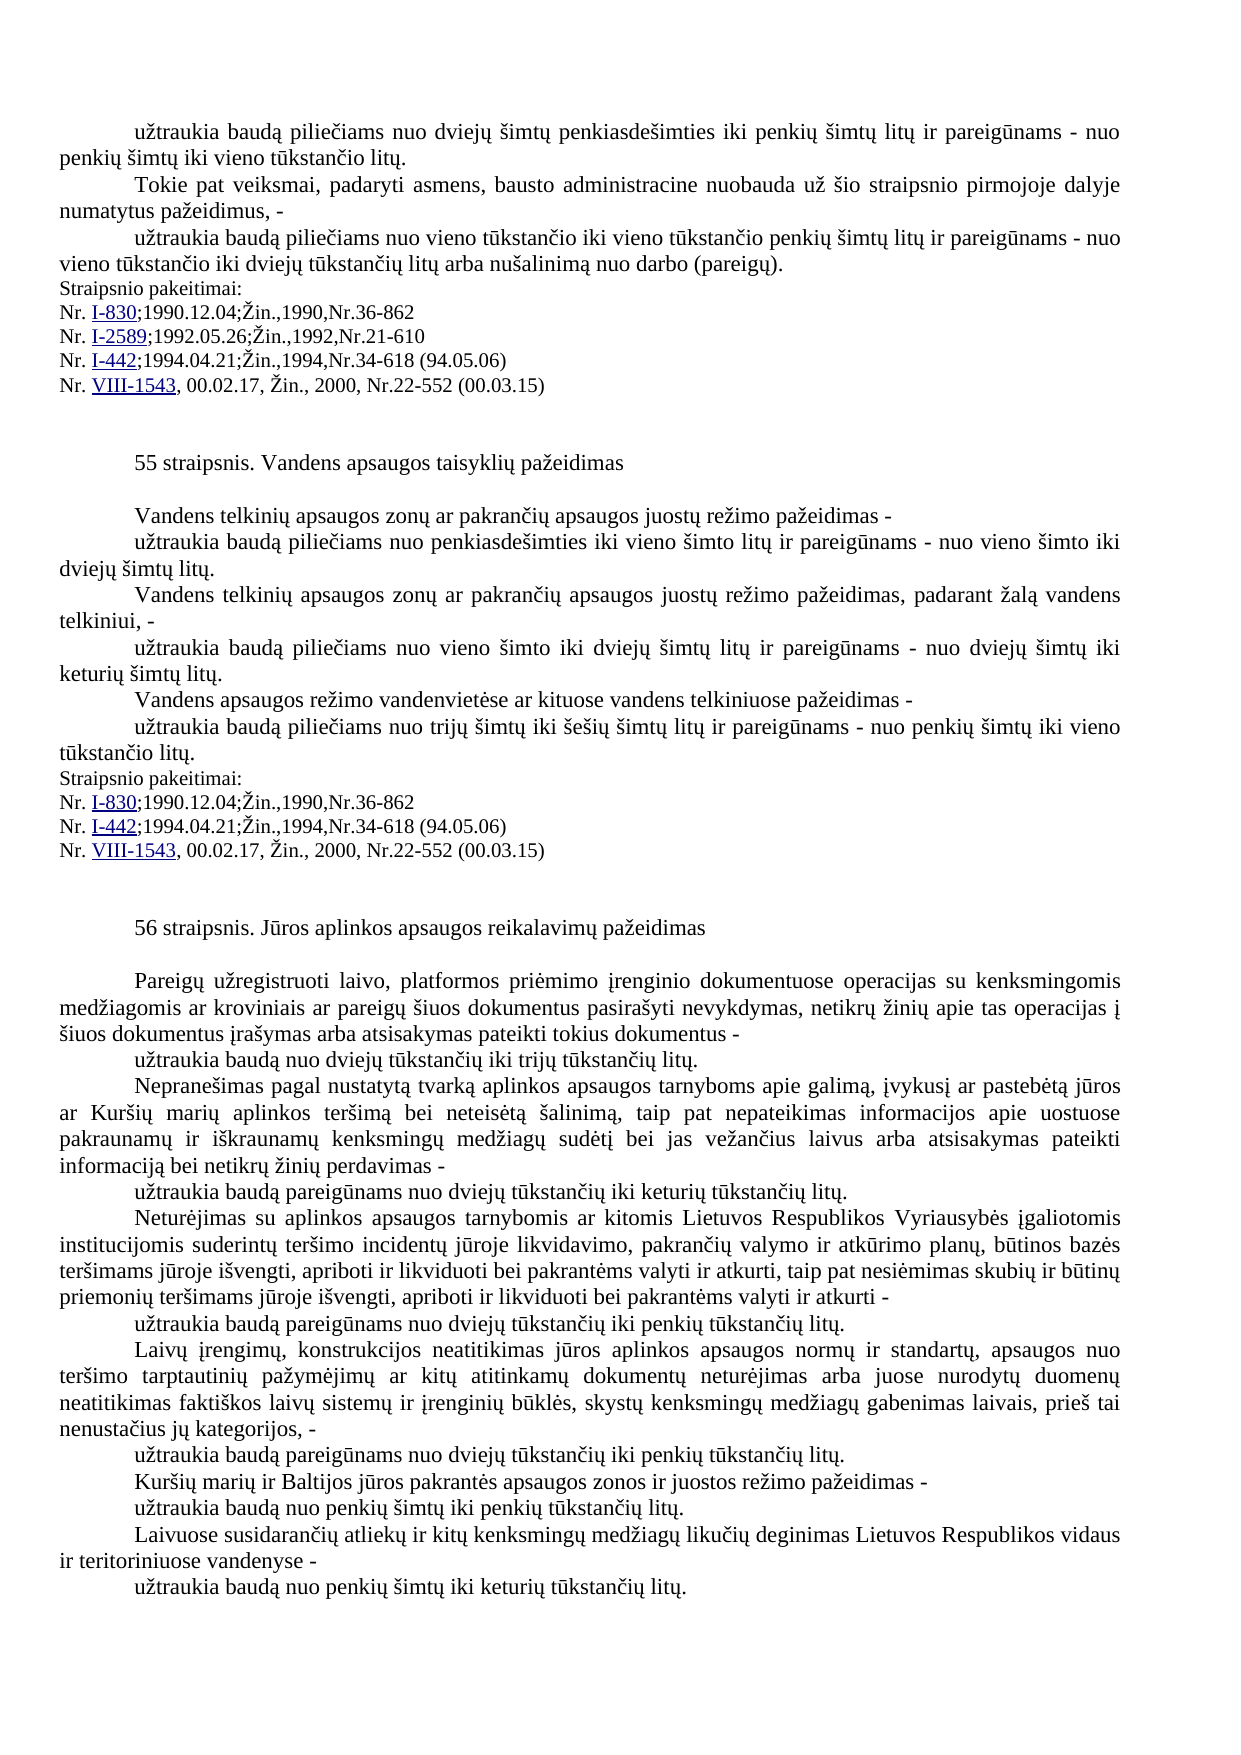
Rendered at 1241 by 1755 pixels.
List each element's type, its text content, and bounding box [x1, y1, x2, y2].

text užtraukia baudą piliečiams nuo vieno tūkstančio iki vieno tūkstančio penkių šimtų litų ir pareigūnams - nuo vieno tūkstančio iki dviejų tūkstančių litų arba nušalinimą nuo darbo (pareigų). [59, 223, 1122, 276]
text užtraukia baudą pareigūnams nuo dviejų tūkstančių iki penkių tūkstančių litų. [59, 1442, 1122, 1468]
text Nr. I-2589;1992.05.26;Žin.,1992,Nr.21-610 [59, 324, 1122, 348]
text Straipsnio pakeitimai: [59, 766, 1122, 789]
text Vandens telkinių apsaugos zonų ar pakrančių apsaugos juostų režimo pažeidimas, padarant žalą vandens telkiniui, - [59, 581, 1122, 634]
text užtraukia baudą piliečiams nuo penkiasdešimties iki vieno šimto litų ir pareigūnams - nuo vieno šimto iki dviejų šimtų litų. [59, 528, 1122, 581]
text Laivų įrengimų, konstrukcijos neatitikimas jūros aplinkos apsaugos normų ir standartų, apsaugos nuo teršimo tarptautinių pažymėjimų ar kitų atitinkamų dokumentų neturėjimas arba juose nurodytų duomenų neatitikimas faktiškos laivų sistemų ir įrenginių būklės, skystų kenksmingų medžiagų gabenimas laivais, prieš tai nenustačius jų kategorijos, - [59, 1336, 1122, 1442]
text Nr. VIII-1543, 00.02.17, Žin., 2000, Nr.22-552 (00.03.15) [59, 372, 1122, 397]
text Nepranešimas pagal nustatytą tvarką aplinkos apsaugos tarnyboms apie galimą, įvykusį ar pastebėtą jūros ar Kuršių marių aplinkos teršimą bei neteisėtą šalinimą, taip pat nepateikimas informacijos apie uostuose pakraunamų ir iškraunamų kenksmingų medžiagų sudėtį bei jas vežančius laivus arba atsisakymas pateikti informaciją bei netikrų žinių perdavimas - [59, 1073, 1122, 1178]
text Nr. VIII-1543, 00.02.17, Žin., 2000, Nr.22-552 (00.03.15) [59, 838, 1122, 862]
text Kuršių marių ir Baltijos jūros pakrantės apsaugos zonos ir juostos režimo pažeidimas - [59, 1468, 1122, 1494]
text užtraukia baudą nuo penkių šimtų iki keturių tūkstančių litų. [59, 1573, 1122, 1600]
text Nr. I-830;1990.12.04;Žin.,1990,Nr.36-862 [59, 789, 1122, 814]
text Nr. I-442;1994.04.21;Žin.,1994,Nr.34-618 (94.05.06) [59, 814, 1122, 838]
text Nr. I-442;1994.04.21;Žin.,1994,Nr.34-618 (94.05.06) [59, 348, 1122, 372]
text užtraukia baudą piliečiams nuo trijų šimtų iki šešių šimtų litų ir pareigūnams - nuo penkių šimtų iki vieno tūkstančio litų. [59, 713, 1122, 766]
text Nr. I-830;1990.12.04;Žin.,1990,Nr.36-862 [59, 300, 1122, 324]
text 55 straipsnis. Vandens apsaugos taisyklių pažeidimas [59, 449, 1122, 476]
text Vandens apsaugos režimo vandenvietėse ar kituose vandens telkiniuose pažeidimas - [59, 686, 1122, 713]
text Pareigų užregistruoti laivo, platformos priėmimo įrenginio dokumentuose operacijas su kenksmingomis medžiagomis ar kroviniais ar pareigų šiuos dokumentus pasirašyti nevykdymas, netikrų žinių apie tas operacijas į šiuos dokumentus įrašymas arba atsisakymas pateikti tokius dokumentus - [59, 967, 1122, 1046]
text užtraukia baudą pareigūnams nuo dviejų tūkstančių iki penkių tūkstančių litų. [59, 1310, 1122, 1336]
text užtraukia baudą piliečiams nuo dviejų šimtų penkiasdešimties iki penkių šimtų litų ir pareigūnams - nuo penkių šimtų iki vieno tūkstančio litų. [59, 118, 1122, 171]
text užtraukia baudą pareigūnams nuo dviejų tūkstančių iki keturių tūkstančių litų. [59, 1178, 1122, 1204]
text Tokie pat veiksmai, padaryti asmens, bausto administracine nuobauda už šio straipsnio pirmojoje dalyje numatytus pažeidimus, - [59, 171, 1122, 223]
text Laivuose susidarančių atliekų ir kitų kenksmingų medžiagų likučių deginimas Lietuvos Respublikos vidaus ir teritoriniuose vandenyse - [59, 1521, 1122, 1573]
text Neturėjimas su aplinkos apsaugos tarnybomis ar kitomis Lietuvos Respublikos Vyriausybės įgaliotomis institucijomis suderintų teršimo incidentų jūroje likvidavimo, pakrančių valymo ir atkūrimo planų, būtinos bazės teršimams jūroje išvengti, apriboti ir likviduoti bei pakrantėms valyti ir atkurti, taip pat nesiėmimas skubių ir būtinų priemonių teršimams jūroje išvengti, apriboti ir likviduoti bei pakrantėms valyti ir atkurti - [59, 1204, 1122, 1310]
text Vandens telkinių apsaugos zonų ar pakrančių apsaugos juostų režimo pažeidimas - [59, 502, 1122, 528]
text užtraukia baudą piliečiams nuo vieno šimto iki dviejų šimtų litų ir pareigūnams - nuo dviejų šimtų iki keturių šimtų litų. [59, 634, 1122, 686]
text Straipsnio pakeitimai: [59, 276, 1122, 300]
text užtraukia baudą nuo penkių šimtų iki penkių tūkstančių litų. [59, 1494, 1122, 1521]
text 56 straipsnis. Jūros aplinkos apsaugos reikalavimų pažeidimas [59, 914, 1122, 941]
text užtraukia baudą nuo dviejų tūkstančių iki trijų tūkstančių litų. [59, 1046, 1122, 1073]
